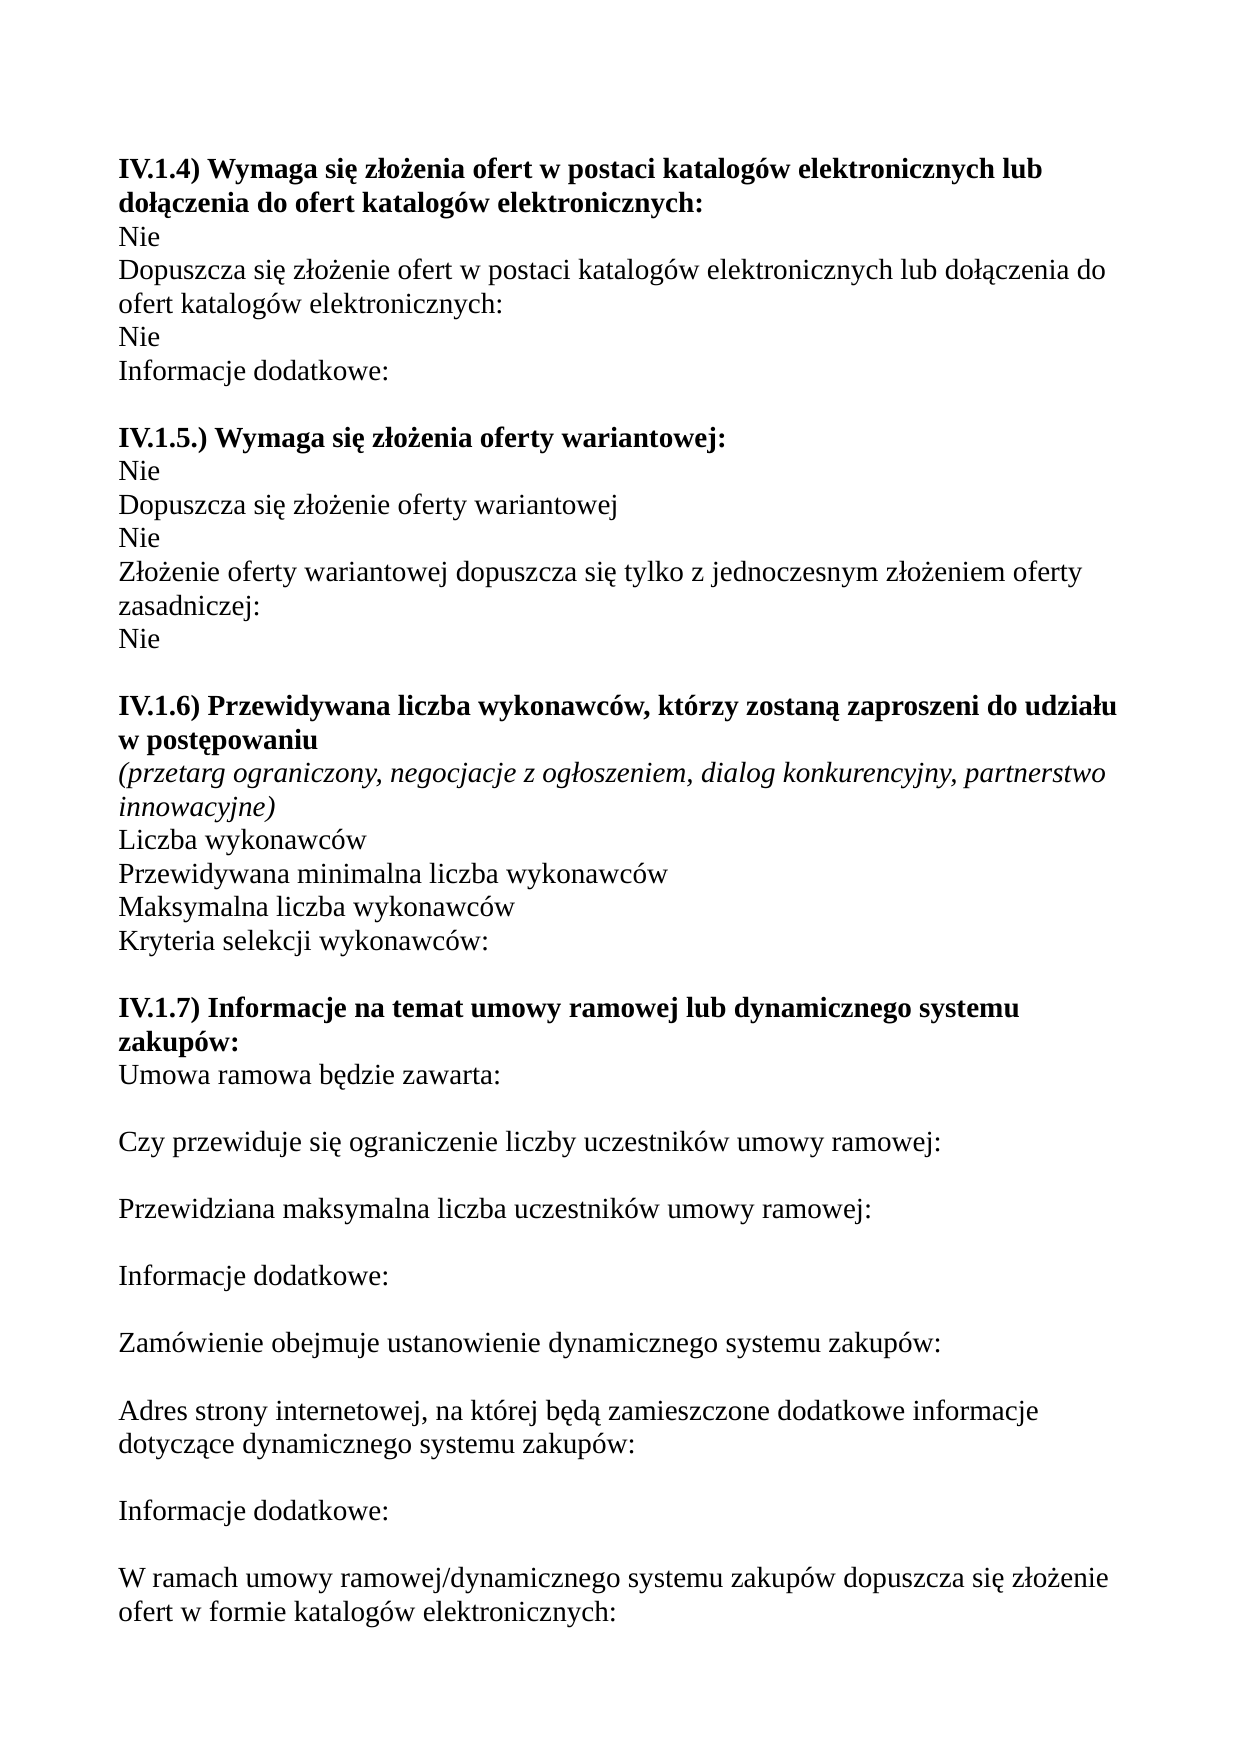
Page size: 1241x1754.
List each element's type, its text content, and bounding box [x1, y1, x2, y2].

text Umowa ramowa będzie zawarta: Czy przewiduje się ograniczenie liczby uczestników umowy ramowej: Przewidziana maksymalna liczba uczestników umowy ramowej: Informacje dodatkowe: Zamówienie obejmuje ustanowienie dynamicznego systemu zakupów: Adres strony internetowej, na której będą zamieszczone dodatkowe informacje dotyczące dynamicznego systemu zakupów: Informacje dodatkowe: W ramach umowy ramowej/dynamicznego systemu zakupów dopuszcza się złożenie ofert w formie katalogów elektronicznych: [118, 1057, 1122, 1627]
text IV.1.7) Informacje na temat umowy ramowej lub dynamicznego systemu zakupów: [118, 957, 1122, 1057]
text Liczba wykonawców Przewidywana minimalna liczba wykonawców Maksymalna liczba wykonawców Kryteria selekcji wykonawców: [118, 822, 1122, 957]
text IV.1.4) Wymaga się złożenia ofert w postaci katalogów elektronicznych lub dołączenia do ofert katalogów elektronicznych: [118, 118, 1122, 219]
text Nie Dopuszcza się złożenie ofert w postaci katalogów elektronicznych lub dołączenia do ofert katalogów elektronicznych: Nie Informacje dodatkowe: [118, 219, 1122, 386]
text Nie Dopuszcza się złożenie oferty wariantowej Nie Złożenie oferty wariantowej dopuszcza się tylko z jednoczesnym złożeniem oferty zasadniczej: Nie [118, 453, 1122, 655]
text IV.1.5.) Wymaga się złożenia oferty wariantowej: [118, 386, 1122, 453]
text IV.1.6) Przewidywana liczba wykonawców, którzy zostaną zaproszeni do udziału w postępowaniu (przetarg ograniczony, negocjacje z ogłoszeniem, dialog konkurencyjny, partnerstwo innowacyjne) [118, 655, 1122, 822]
